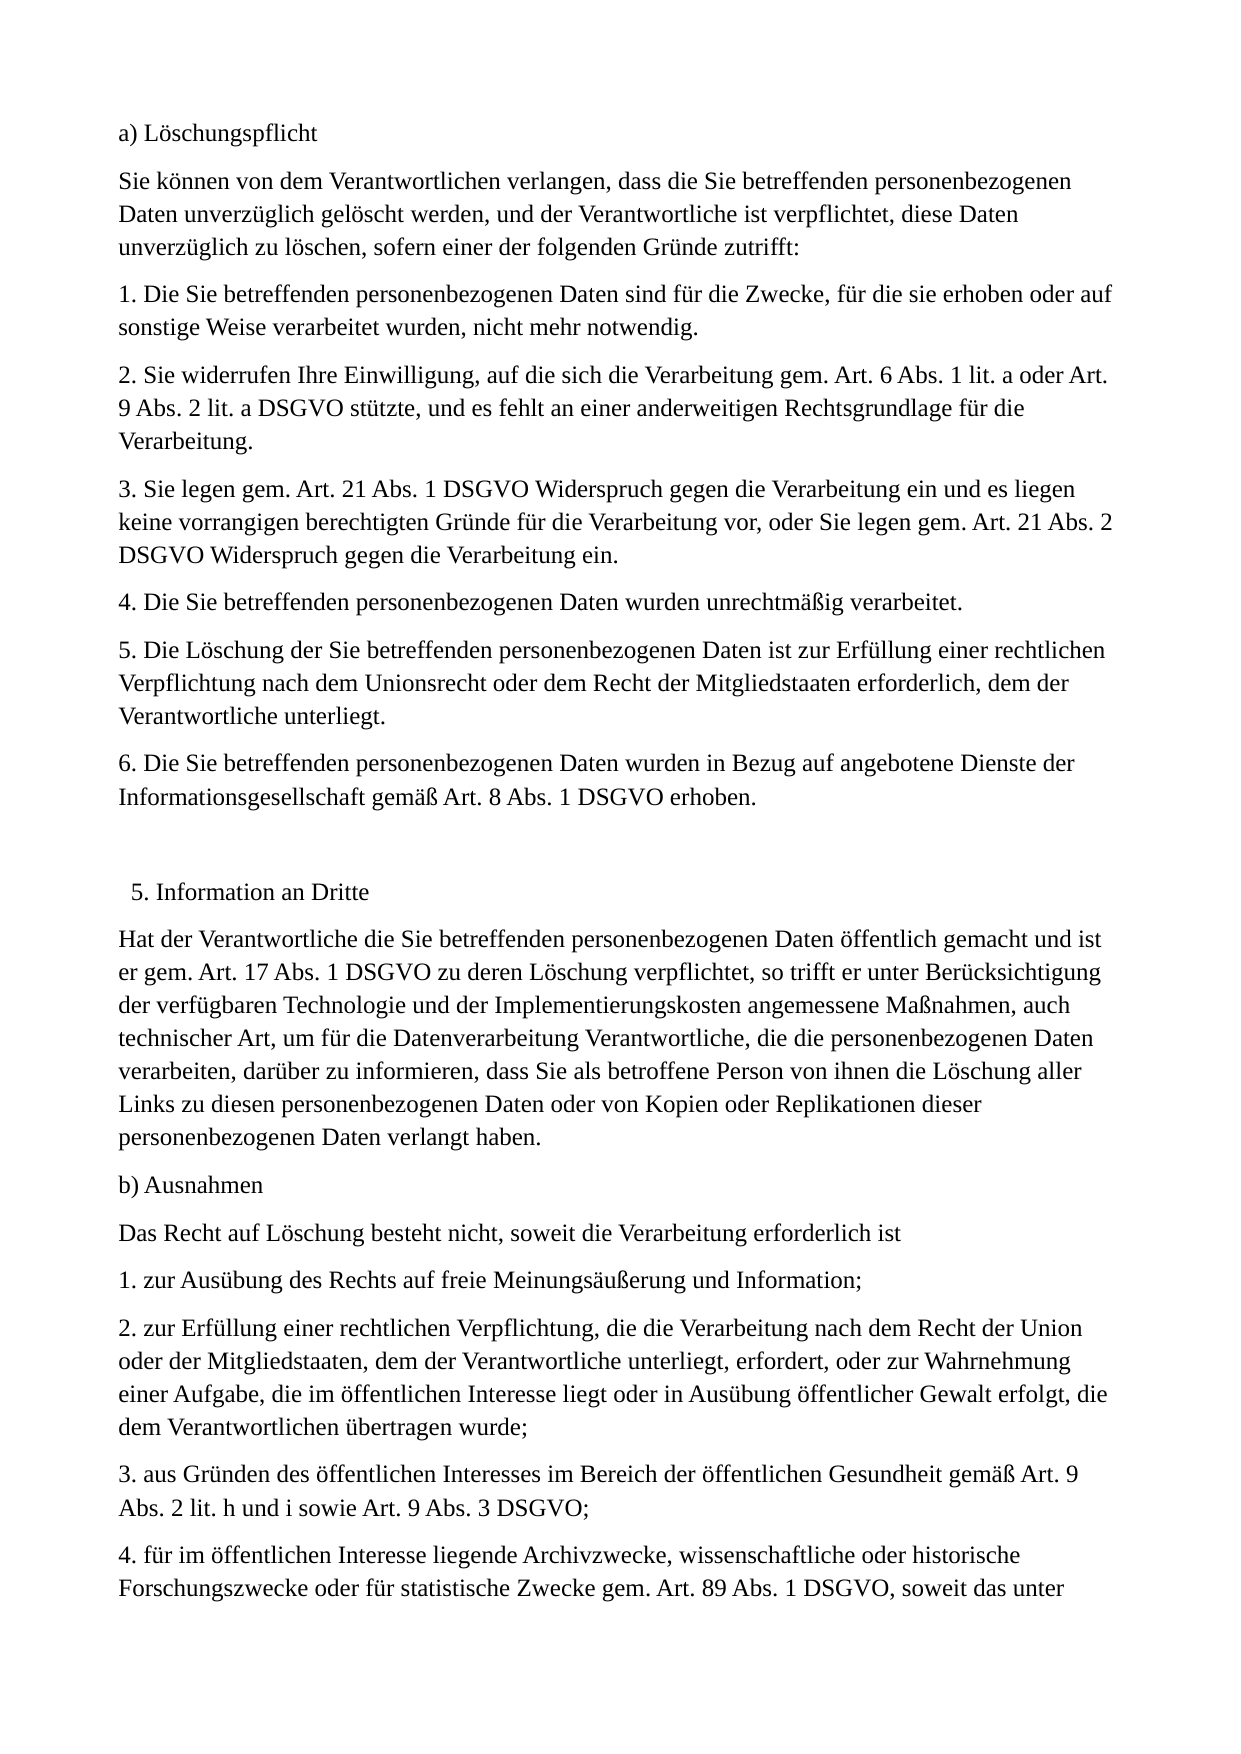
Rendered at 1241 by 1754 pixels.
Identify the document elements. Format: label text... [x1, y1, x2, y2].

text Hat der Verantwortliche die Sie betreffenden personenbezogenen Daten öffentlich gemacht und ist er gem. Art. 17 Abs. 1 DSGVO zu deren Löschung verpflichtet, so trifft er unter Berücksichtigung der verfügbaren Technologie und der Implementierungskosten angemessene Maßnahmen, auch technischer Art, um für die Datenverarbeitung Verantwortliche, die die personenbezogenen Daten verarbeiten, darüber zu informieren, dass Sie als betroffene Person von ihnen die Löschung aller Links zu diesen personenbezogenen Daten oder von Kopien oder Replikationen dieser personenbezogenen Daten verlangt haben. [118, 924, 1122, 1151]
text 1. zur Ausübung des Rechts auf freie Meinungsäußerung und Information; [118, 1265, 1122, 1294]
text 4. für im öffentlichen Interesse liegende Archivzwecke, wissenschaftliche oder historische Forschungszwecke oder für statistische Zwecke gem. Art. 89 Abs. 1 DSGVO, soweit das unter [118, 1540, 1122, 1602]
text Das Recht auf Löschung besteht nicht, soweit die Verarbeitung erforderlich ist [118, 1218, 1122, 1246]
text 1. Die Sie betreffenden personenbezogenen Daten sind für die Zwecke, für die sie erhoben oder auf sonstige Weise verarbeitet wurden, nicht mehr notwendig. [118, 279, 1122, 341]
text a) Löschungspflicht [118, 118, 1122, 147]
text 3. aus Gründen des öffentlichen Interesses im Bereich der öffentlichen Gesundheit gemäß Art. 9 Abs. 2 lit. h und i sowie Art. 9 Abs. 3 DSGVO; [118, 1459, 1122, 1521]
text b) Ausnahmen [118, 1170, 1122, 1199]
text 5. Information an Dritte [118, 877, 1122, 906]
text Sie können von dem Verantwortlichen verlangen, dass die Sie betreffenden personenbezogenen Daten unverzüglich gelöscht werden, und der Verantwortliche ist verpflichtet, diese Daten unverzüglich zu löschen, sofern einer der folgenden Gründe zutrifft: [118, 166, 1122, 261]
text 2. zur Erfüllung einer rechtlichen Verpflichtung, die die Verarbeitung nach dem Recht der Union oder der Mitgliedstaaten, dem der Verantwortliche unterliegt, erfordert, oder zur Wahrnehmung einer Aufgabe, die im öffentlichen Interesse liegt oder in Ausübung öffentlicher Gewalt erfolgt, die dem Verantwortlichen übertragen wurde; [118, 1313, 1122, 1441]
text 4. Die Sie betreffenden personenbezogenen Daten wurden unrechtmäßig verarbeitet. [118, 587, 1122, 616]
text 2. Sie widerrufen Ihre Einwilligung, auf die sich die Verarbeitung gem. Art. 6 Abs. 1 lit. a oder Art. 9 Abs. 2 lit. a DSGVO stützte, und es fehlt an einer anderweitigen Rechtsgrundlage für die Verarbeitung. [118, 360, 1122, 455]
text 6. Die Sie betreffenden personenbezogenen Daten wurden in Bezug auf angebotene Dienste der Informationsgesellschaft gemäß Art. 8 Abs. 1 DSGVO erhoben. [118, 748, 1122, 810]
text 5. Die Löschung der Sie betreffenden personenbezogenen Daten ist zur Erfüllung einer rechtlichen Verpflichtung nach dem Unionsrecht oder dem Recht der Mitgliedstaaten erforderlich, dem der Verantwortliche unterliegt. [118, 635, 1122, 730]
text 3. Sie legen gem. Art. 21 Abs. 1 DSGVO Widerspruch gegen die Verarbeitung ein und es liegen keine vorrangigen berechtigten Gründe für die Verarbeitung vor, oder Sie legen gem. Art. 21 Abs. 2 DSGVO Widerspruch gegen die Verarbeitung ein. [118, 474, 1122, 568]
